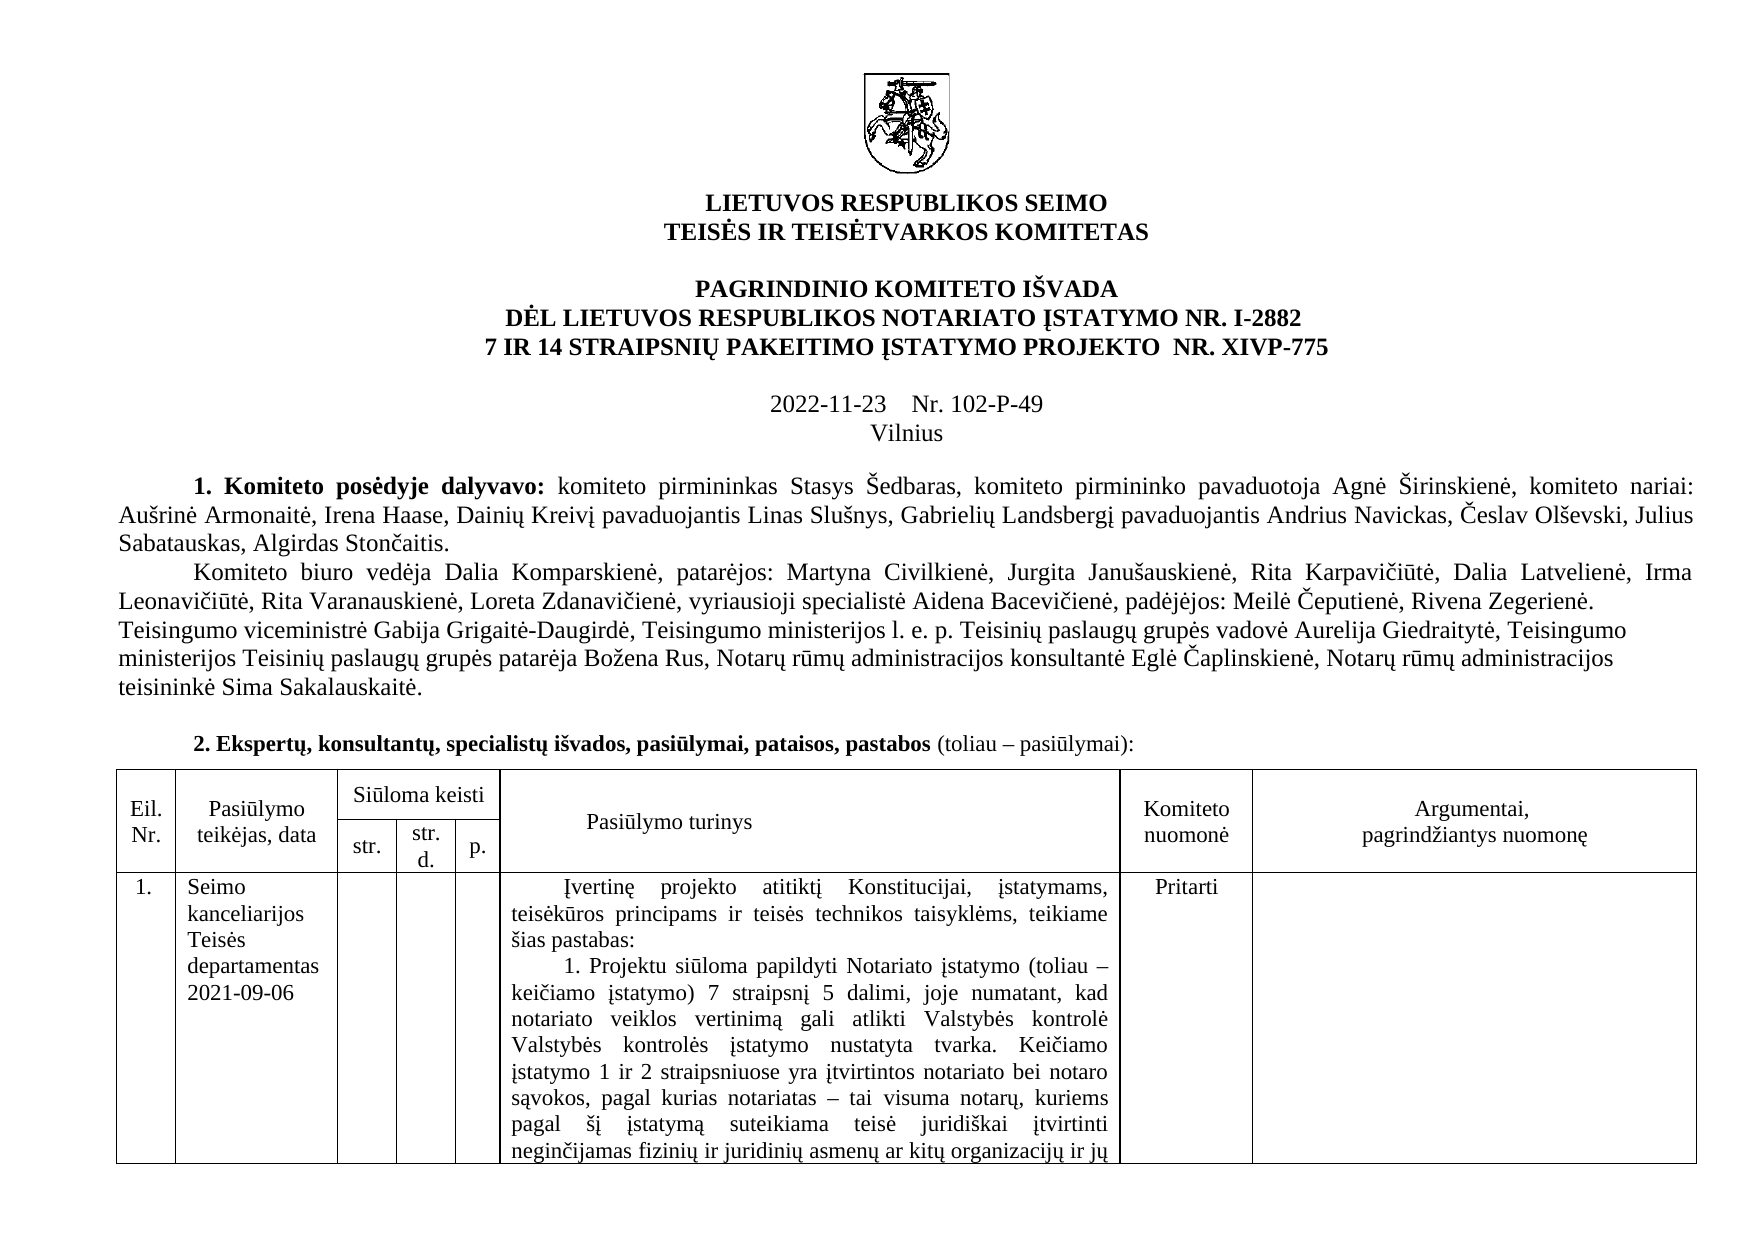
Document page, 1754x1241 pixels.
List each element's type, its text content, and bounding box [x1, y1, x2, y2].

table_cell Įvertinę projekto atitiktį Konstitucijai, įstatymams, teisėkūros principams ir teisės technikos taisyklėms, teikiame šias pastabas: 1. Projektu siūloma papildyti Notariato įstatymo (toliau – keičiamo įstatymo) 7 straipsnį 5 dalimi, joje numatant, kad notariato veiklos vertinimą gali atlikti Valstybės kontrolė Valstybės kontrolės įstatymo nustatyta tvarka. Keičiamo įstatymo 1 ir 2 straipsniuose yra įtvirtintos notariato bei notaro sąvokos, pagal kurias notariatas – tai visuma notarų, kuriems pagal šį įstatymą suteikiama teisė juridiškai įtvirtinti neginčijamas fizinių ir juridinių asmenų ar kitų organizacijų ir jų [501, 873, 1119, 1163]
table_cell Pritarti [1121, 873, 1252, 1163]
table_cell str. d. [397, 820, 455, 872]
text Komiteto biuro vedėja Dalia Komparskienė, patarėjos: Martyna Civilkienė, Jurgita Janušauskienė, Rita Karpavičiūtė, Dalia Latvelienė, Irma Leonavičiūtė, Rita Varanauskienė, Loreta Zdanavičienė, vyriausioji specialistė Aidena Bacevičienė, padėjėjos: Meilė Čeputienė, Rivena Zegerienė. [118, 557, 1695, 615]
text DĖL LIETUVOS RESPUBLIKOS NOTARIATO ĮSTATYMO NR. I-2882 [118, 303, 1695, 332]
subtitle 2. Ekspertų, konsultantų, specialistų išvados, pasiūlymai, pataisos, pastabos (toliau – pasiūlymai): [118, 730, 1695, 756]
text 2022-11-23 Nr. 102-P-49 [118, 389, 1695, 418]
table_cell str. [338, 820, 396, 872]
table_header Argumentai, pagrindžiantys nuomonę [1253, 770, 1696, 872]
text 7 IR 14 STRAIPSNIŲ PAKEITIMO ĮSTATYMO PROJEKTO NR. XIVP-775 [118, 332, 1695, 361]
table_cell [397, 873, 455, 1163]
text 1. Komiteto posėdyje dalyvavo: komiteto pirmininkas Stasys Šedbaras, komiteto pirmininko pavaduotoja Agnė Širinskienė, komiteto nariai: Aušrinė Armonaitė, Irena Haase, Dainių Kreivį pavaduojantis Linas Slušnys, Gabrielių Landsbergį pavaduojantis Andrius Navickas, Česlav Olševski, Julius Sabatauskas, Algirdas Stončaitis. [118, 471, 1695, 557]
text Vilnius [118, 418, 1695, 447]
table_header Pasiūlymo teikėjas, data [176, 770, 337, 872]
table_header Eil. Nr. [117, 770, 175, 872]
table_cell [456, 873, 499, 1163]
table_cell [1253, 873, 1696, 1163]
text Teisingumo viceministrė Gabija Grigaitė-Daugirdė, Teisingumo ministerijos l. e. p. Teisinių paslaugų grupės vadovė Aurelija Giedraitytė, Teisingumo ministerijos Teisinių paslaugų grupės patarėja Božena Rus, Notarų rūmų administracijos konsultantė Eglė Čaplinskienė, Notarų rūmų administracijos teisininkė Sima Sakalauskaitė. [118, 615, 1695, 701]
text PAGRINDINIO KOMITETO IŠVADA [118, 274, 1695, 303]
table_header Pasiūlymo turinys [501, 770, 1119, 872]
table_header Komiteto nuomonė [1121, 770, 1252, 872]
table_cell [338, 873, 396, 1163]
text Teisės ir teisėtvarkos komitetas [118, 217, 1695, 246]
table_header Siūloma keisti [338, 770, 499, 818]
text LIETUVOS RESPUBLIKOS SEIMO [118, 188, 1695, 217]
table_cell Seimo kanceliarijos Teisės departamentas 2021-09-06 [176, 873, 337, 1163]
table_cell p. [456, 820, 499, 872]
table_cell 1. [117, 873, 175, 1163]
